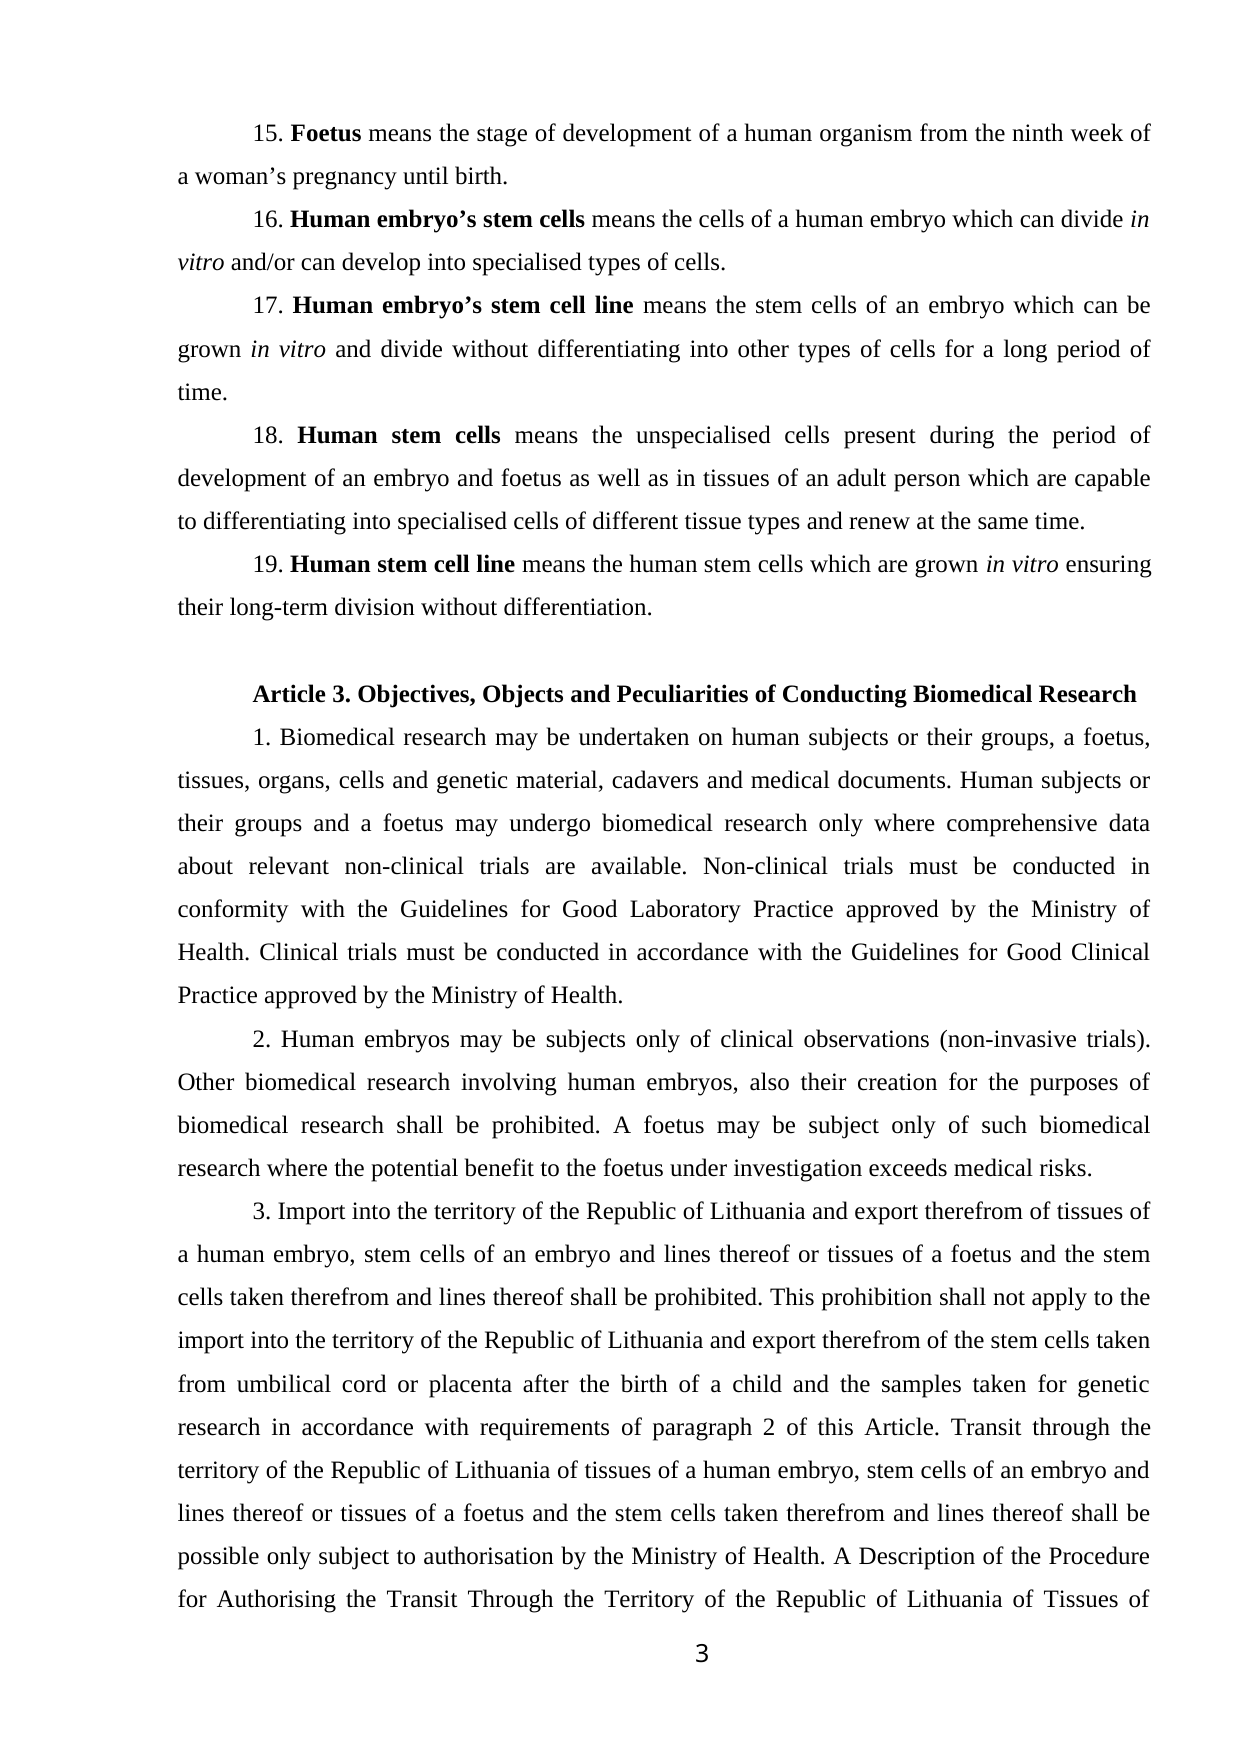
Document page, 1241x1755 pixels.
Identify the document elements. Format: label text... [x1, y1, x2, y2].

text 16. Human embryo’s stem cells means the cells of a human embryo which can divide in vitro and/or can develop into specialised types of cells. [177, 204, 1152, 276]
text 18. Human stem cells means the unspecialised cells present during the period of development of an embryo and foetus as well as in tissues of an adult person which are capable to differentiating into specialised cells of different tissue types and renew at the same time. [177, 420, 1152, 535]
text 3. Import into the territory of the Republic of Lithuania and export therefrom of tissues of a human embryo, stem cells of an embryo and lines thereof or tissues of a foetus and the stem cells taken therefrom and lines thereof shall be prohibited. This prohibition shall not apply to the import into the territory of the Republic of Lithuania and export therefrom of the stem cells taken from umbilical cord or placenta after the birth of a child and the samples taken for genetic research in accordance with requirements of paragraph 2 of this Article. Transit through the territory of the Republic of Lithuania of tissues of a human embryo, stem cells of an embryo and lines thereof or tissues of a foetus and the stem cells taken therefrom and lines thereof shall be possible only subject to authorisation by the Ministry of Health. A Description of the Procedure for Authorising the Transit Through the Territory of the Republic of Lithuania of Tissues of [177, 1196, 1152, 1613]
text 15. Foetus means the stage of development of a human organism from the ninth week of a woman’s pregnancy until birth. [177, 118, 1152, 190]
text 17. Human embryo’s stem cell line means the stem cells of an embryo which can be grown in vitro and divide without differentiating into other types of cells for a long period of time. [177, 291, 1152, 406]
text 1. Biomedical research may be undertaken on human subjects or their groups, a foetus, tissues, organs, cells and genetic material, cadavers and medical documents. Human subjects or their groups and a foetus may undergo biomedical research only where comprehensive data about relevant non-clinical trials are available. Non-clinical trials must be conducted in conformity with the Guidelines for Good Laboratory Practice approved by the Ministry of Health. Clinical trials must be conducted in accordance with the Guidelines for Good Clinical Practice approved by the Ministry of Health. [177, 722, 1152, 1009]
text 19. Human stem cell line means the human stem cells which are grown in vitro ensuring their long-term division without differentiation. [177, 549, 1152, 621]
text Article 3. Objectives, Objects and Peculiarities of Conducting Biomedical Research [177, 679, 1152, 707]
text 2. Human embryos may be subjects only of clinical observations (non-invasive trials). Other biomedical research involving human embryos, also their creation for the purposes of biomedical research shall be prohibited. A foetus may be subject only of such biomedical research where the potential benefit to the foetus under investigation exceeds medical risks. [177, 1024, 1152, 1182]
